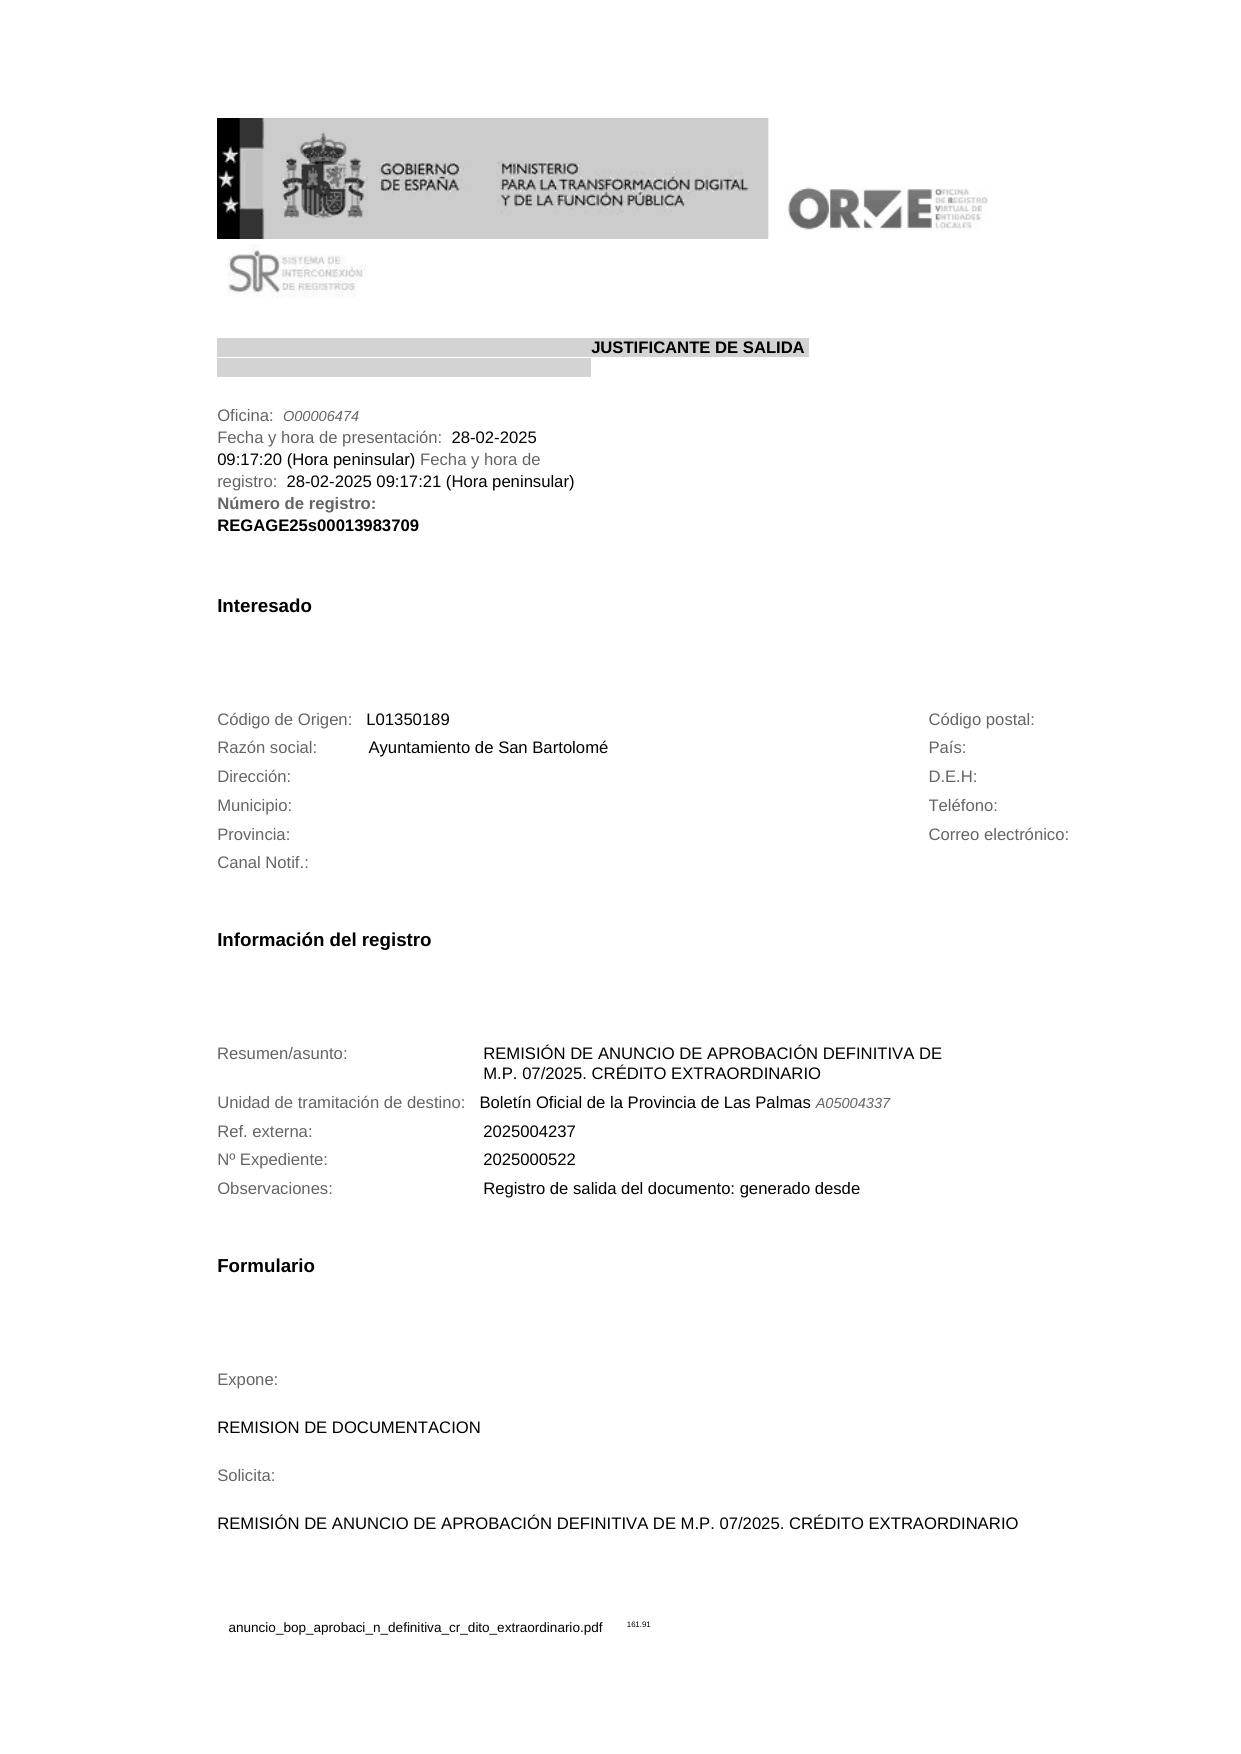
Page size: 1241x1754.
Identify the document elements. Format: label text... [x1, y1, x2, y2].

text Expone: [217, 1370, 1122, 1389]
text Información del registro [217, 929, 1122, 951]
text Código de Origen: L01350189 Código postal: [217, 709, 1122, 728]
text Fecha y hora de presentación: 28-02-2025 09:17:20 (Hora peninsular) Fecha y hora de registro: 28-02-2025 09:17:21 (Hora peninsular) Número de registro: REGAGE25s00013983709 [217, 428, 575, 535]
text Solicita: [217, 1466, 1122, 1485]
text Formulario [217, 1255, 1122, 1277]
text Observaciones: Registro de salida del documento: generado desde [217, 1179, 1122, 1198]
text REMISIÓN DE ANUNCIO DE APROBACIÓN DEFINITIVA DE M.P. 07/2025. CRÉDITO EXTRAORDINARIO [217, 1514, 1122, 1533]
text Interesado [217, 594, 1122, 616]
text Dirección: D.E.H: [217, 767, 1122, 786]
text Razón social: Ayuntamiento de San Bartolomé País: [217, 738, 1122, 757]
text Resumen/asunto: REMISIÓN DE ANUNCIO DE APROBACIÓN DEFINITIVA DE M.P. 07/2025. CRÉDITO EXTRAORDINARIO [217, 1044, 950, 1083]
text JUSTIFICANTE DE SALIDA [217, 338, 1122, 377]
text REMISION DE DOCUMENTACION [217, 1418, 1122, 1437]
text Municipio: Teléfono: [217, 796, 1122, 815]
text Unidad de tramitación de destino: Boletín Oficial de la Provincia de Las Palmas A05004337 [217, 1093, 1122, 1112]
text Nº Expediente: 2025000522 [217, 1150, 1122, 1169]
text Oficina: O00006474 [217, 405, 1122, 424]
text Canal Notif.: [217, 853, 1122, 872]
text Provincia: Correo electrónico: [217, 824, 1122, 843]
text anuncio_bop_aprobaci_n_definitiva_cr_dito_extraordinario.pdf 161.91 [228, 1620, 1122, 1636]
text Ref. externa: 2025004237 [217, 1121, 1122, 1141]
